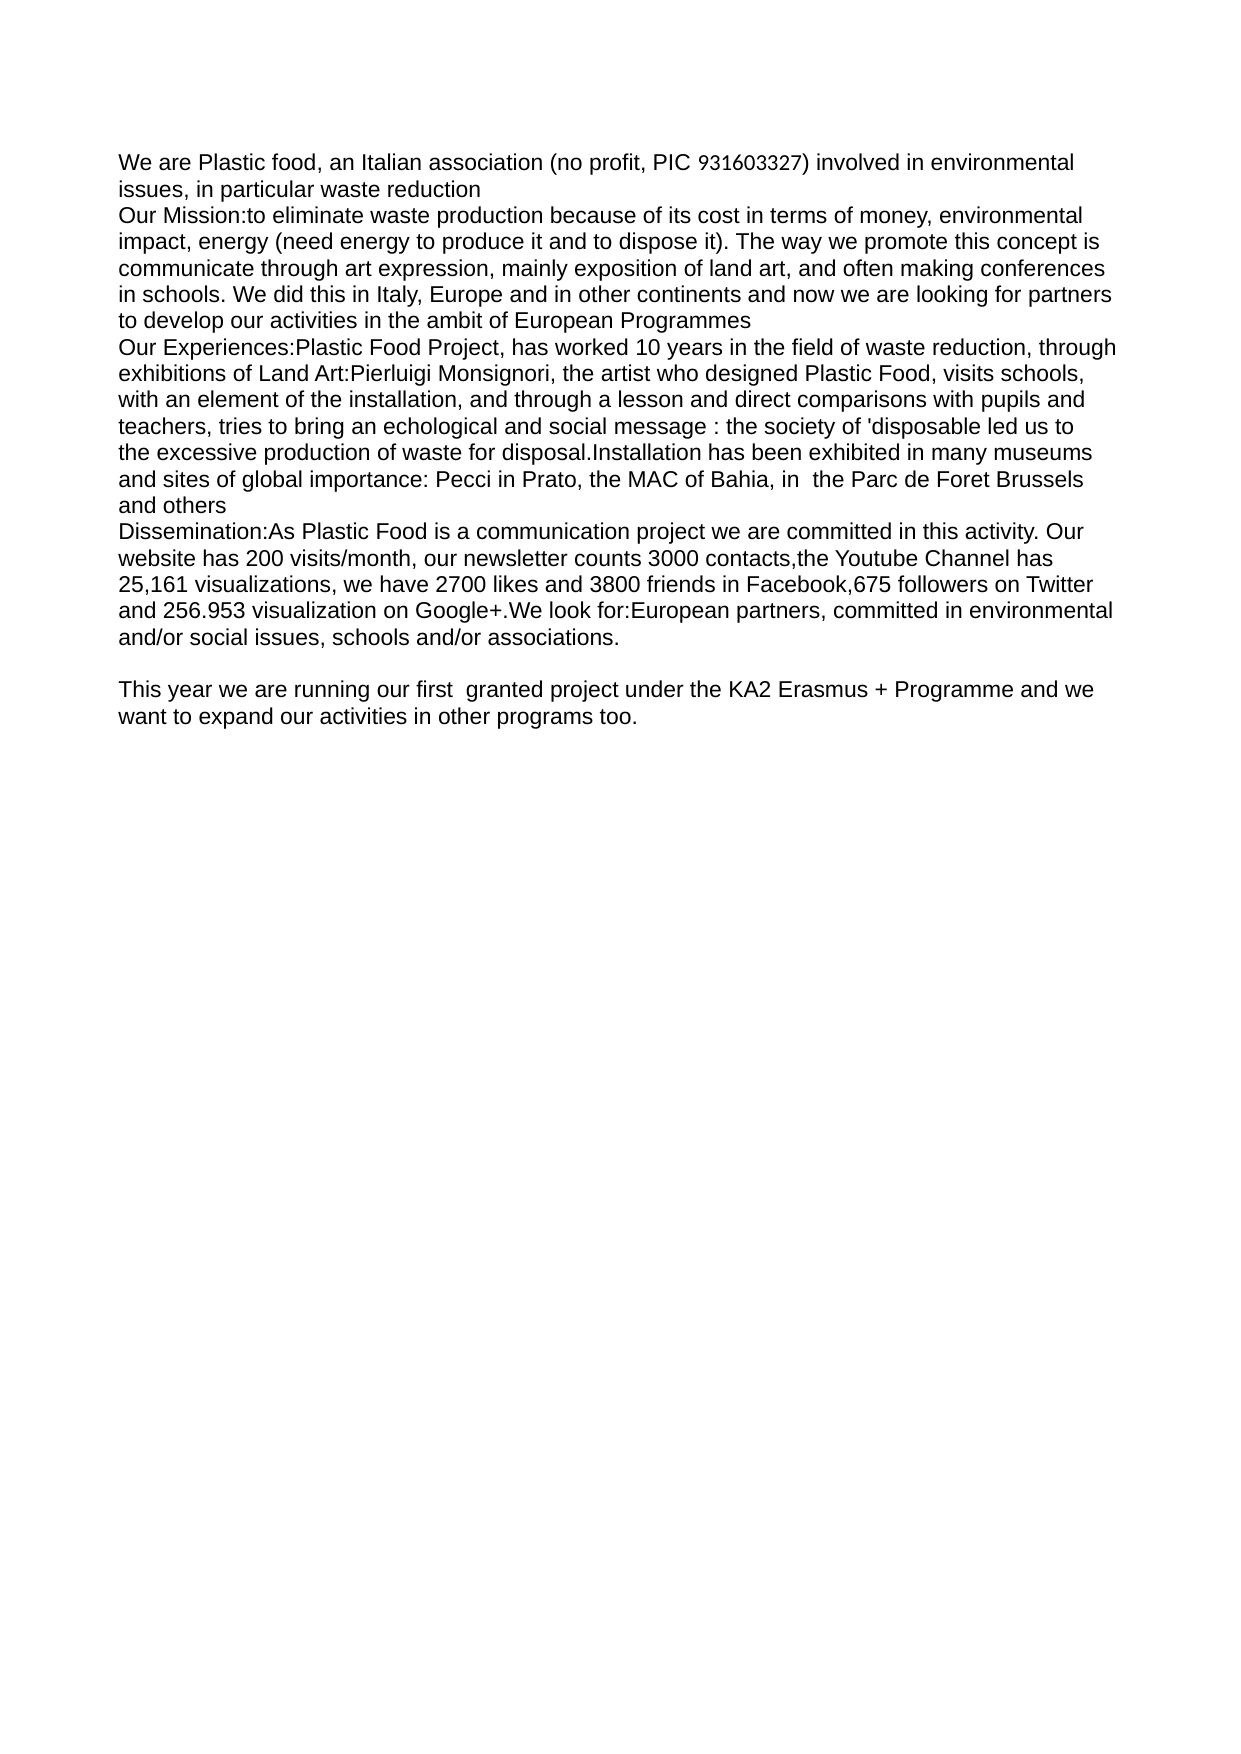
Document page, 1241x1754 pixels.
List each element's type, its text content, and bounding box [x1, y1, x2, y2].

text This year we are running our first granted project under the KA2 Erasmus + Programme and we want to expand our activities in other programs too. [118, 676, 1122, 729]
text Our Experiences:Plastic Food Project, has worked 10 years in the field of waste reduction, through exhibitions of Land Art:Pierluigi Monsignori, the artist who designed Plastic Food, visits schools, with an element of the installation, and through a lesson and direct comparisons with pupils and teachers, tries to bring an echological and social message : the society of 'disposable led us to the excessive production of waste for disposal.Installation has been exhibited in many museums and sites of global importance: Pecci in Prato, the MAC of Bahia, in the Parc de Foret Brussels and others [118, 334, 1122, 518]
text We are Plastic food, an Italian association (no profit, PIC 931603327) involved in environmental issues, in particular waste reduction [118, 148, 1122, 202]
text Dissemination:As Plastic Food is a communication project we are committed in this activity. Our website has 200 visits/month, our newsletter counts 3000 contacts,the Youtube Channel has 25,161 visualizations, we have 2700 likes and 3800 friends in Facebook,675 followers on Twitter and 256.953 visualization on Google+.We look for:European partners, committed in environmental and/or social issues, schools and/or associations. [118, 518, 1122, 650]
text Our Mission:to eliminate waste production because of its cost in terms of money, environmental impact, energy (need energy to produce it and to dispose it). The way we promote this concept is communicate through art expression, mainly exposition of land art, and often making conferences in schools. We did this in Italy, Europe and in other continents and now we are looking for partners to develop our activities in the ambit of European Programmes [118, 202, 1122, 334]
